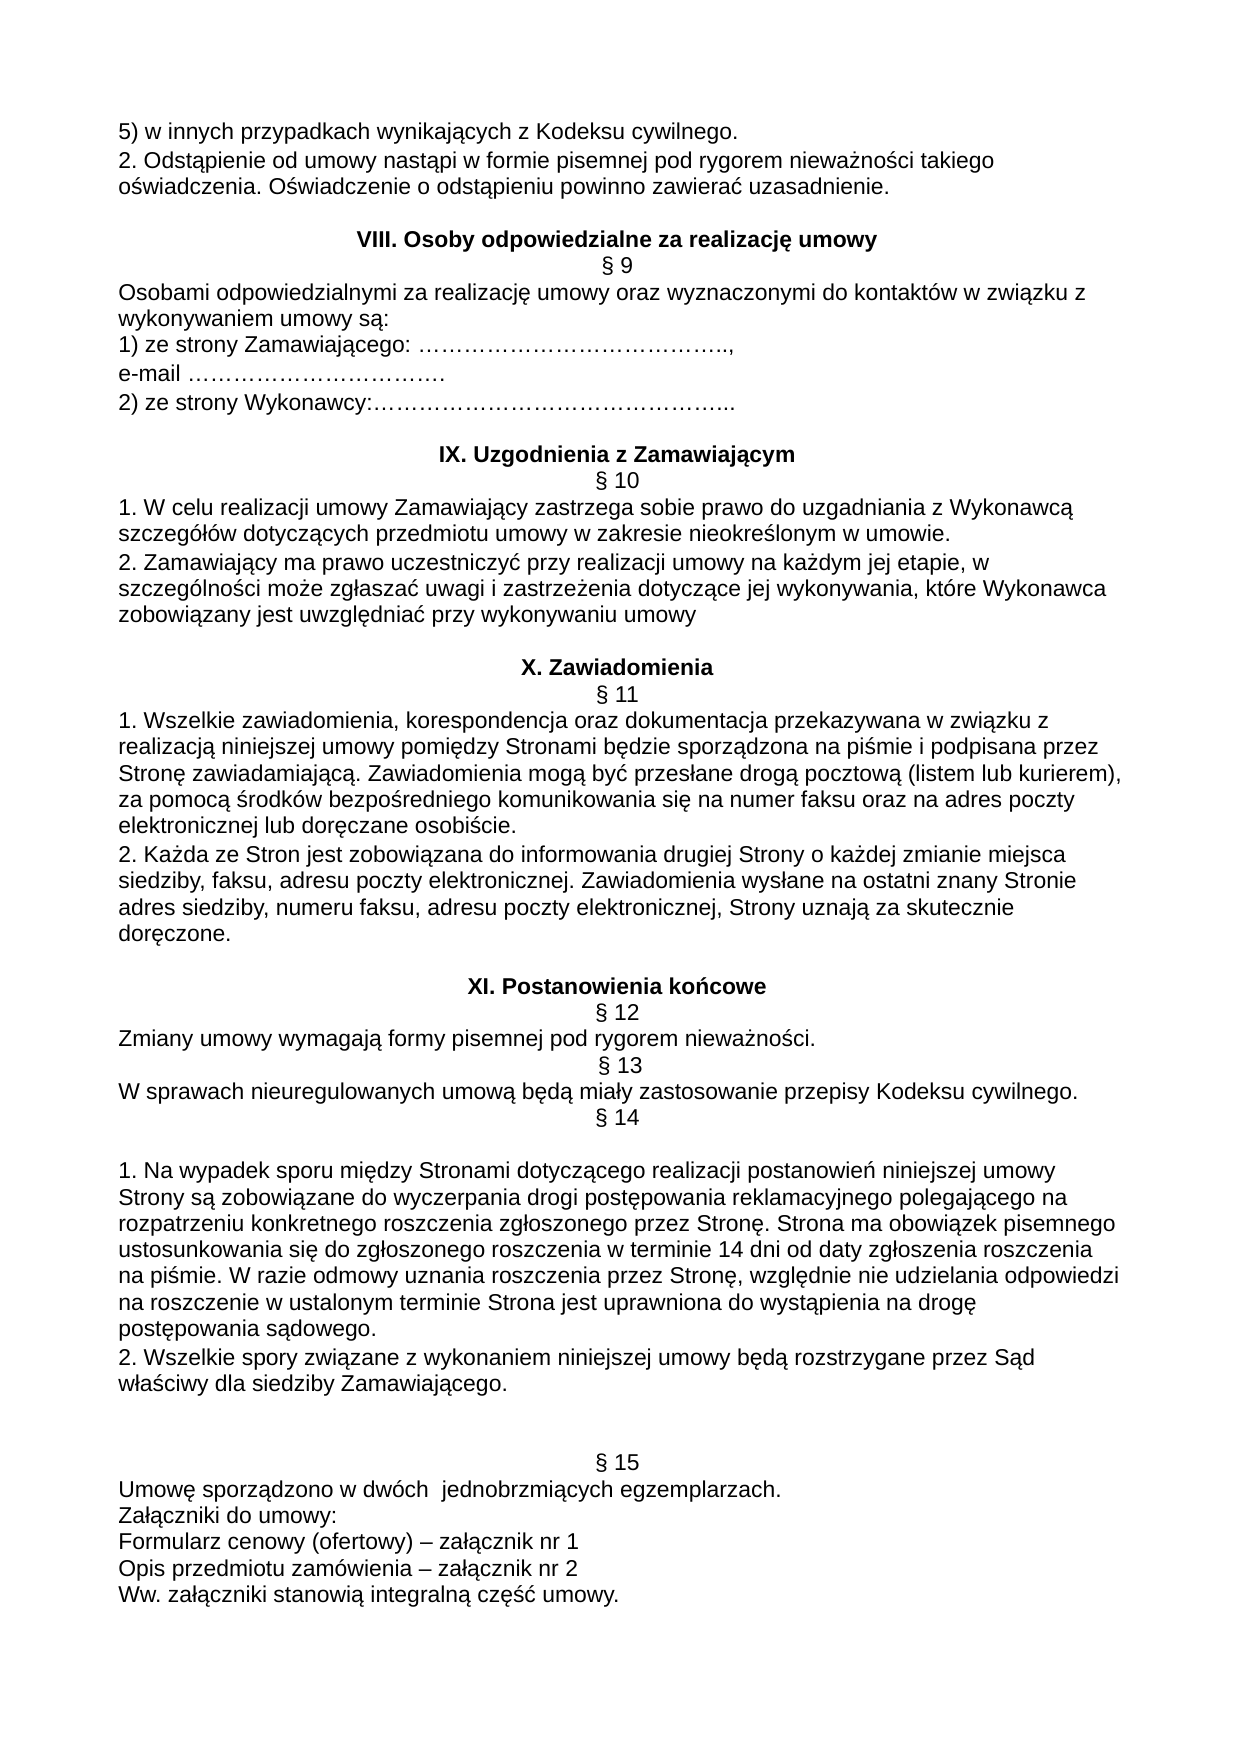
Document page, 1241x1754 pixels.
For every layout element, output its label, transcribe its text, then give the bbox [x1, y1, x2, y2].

text § 14 [118, 1104, 1122, 1131]
text Ww. załączniki stanowią integralną część umowy. [118, 1581, 1122, 1607]
text § 12 [118, 999, 1122, 1025]
text 2. Wszelkie spory związane z wykonaniem niniejszej umowy będą rozstrzygane przez Sąd właściwy dla siedziby Zamawiającego. [118, 1344, 1122, 1396]
text Formularz cenowy (ofertowy) – załącznik nr 1 [118, 1528, 1122, 1554]
text 1. Wszelkie zawiadomienia, korespondencja oraz dokumentacja przekazywana w związku z realizacją niniejszej umowy pomiędzy Stronami będzie sporządzona na piśmie i podpisana przez Stronę zawiadamiającą. Zawiadomienia mogą być przesłane drogą pocztową (listem lub kurierem), za pomocą środków bezpośredniego komunikowania się na numer faksu oraz na adres poczty elektronicznej lub doręczane osobiście. [118, 707, 1122, 839]
text Załączniki do umowy: [118, 1502, 1122, 1528]
text § 13 [118, 1052, 1122, 1078]
text XI. Postanowienia końcowe [118, 973, 1122, 999]
text Osobami odpowiedzialnymi za realizację umowy oraz wyznaczonymi do kontaktów w związku z wykonywaniem umowy są: [118, 279, 1122, 331]
list 2. Odstąpienie od umowy nastąpi w formie pisemnej pod rygorem nieważności takiego oświadczenia. Oświadczenie o odstąpieniu powinno zawierać uzasadnienie. [118, 147, 1122, 199]
text 2. Każda ze Stron jest zobowiązana do informowania drugiej Strony o każdej zmianie miejsca siedziby, faksu, adresu poczty elektronicznej. Zawiadomienia wysłane na ostatni znany Stronie adres siedziby, numeru faksu, adresu poczty elektronicznej, Strony uznają za skutecznie doręczone. [118, 841, 1122, 946]
text W sprawach nieuregulowanych umową będą miały zastosowanie przepisy Kodeksu cywilnego. [118, 1078, 1122, 1104]
text Zmiany umowy wymagają formy pisemnej pod rygorem nieważności. [118, 1025, 1122, 1052]
text X. Zawiadomienia [118, 654, 1122, 681]
text VIII. Osoby odpowiedzialne za realizację umowy [118, 226, 1122, 252]
text 2) ze strony Wykonawcy:………………………………………... [118, 388, 1122, 415]
text Umowę sporządzono w dwóch jednobrzmiących egzemplarzach. [118, 1476, 1122, 1502]
text 2. Zamawiający ma prawo uczestniczyć przy realizacji umowy na każdym jej etapie, w szczególności może zgłaszać uwagi i zastrzeżenia dotyczące jej wykonywania, które Wykonawca zobowiązany jest uwzględniać przy wykonywaniu umowy [118, 549, 1122, 628]
text 1. Na wypadek sporu między Stronami dotyczącego realizacji postanowień niniejszej umowy Strony są zobowiązane do wyczerpania drogi postępowania reklamacyjnego polegającego na rozpatrzeniu konkretnego roszczenia zgłoszonego przez Stronę. Strona ma obowiązek pisemnego ustosunkowania się do zgłoszonego roszczenia w terminie 14 dni od daty zgłoszenia roszczenia na piśmie. W razie odmowy uznania roszczenia przez Stronę, względnie nie udzielania odpowiedzi na roszczenie w ustalonym terminie Strona jest uprawniona do wystąpienia na drogę postępowania sądowego. [118, 1157, 1122, 1342]
text § 15 [118, 1449, 1122, 1476]
text IX. Uzgodnienia z Zamawiającym [118, 441, 1122, 467]
text 1) ze strony Zamawiającego: ………………………………….., [118, 331, 1122, 358]
text 5) w innych przypadkach wynikających z Kodeksu cywilnego. [118, 118, 1122, 144]
text 1. W celu realizacji umowy Zamawiający zastrzega sobie prawo do uzgadniania z Wykonawcą szczegółów dotyczących przedmiotu umowy w zakresie nieokreślonym w umowie. [118, 494, 1122, 547]
text § 11 [118, 681, 1122, 707]
text Opis przedmiotu zamówienia – załącznik nr 2 [118, 1554, 1122, 1581]
text § 10 [118, 467, 1122, 494]
text e-mail ……………………………. [118, 360, 1122, 386]
text § 9 [118, 252, 1122, 279]
